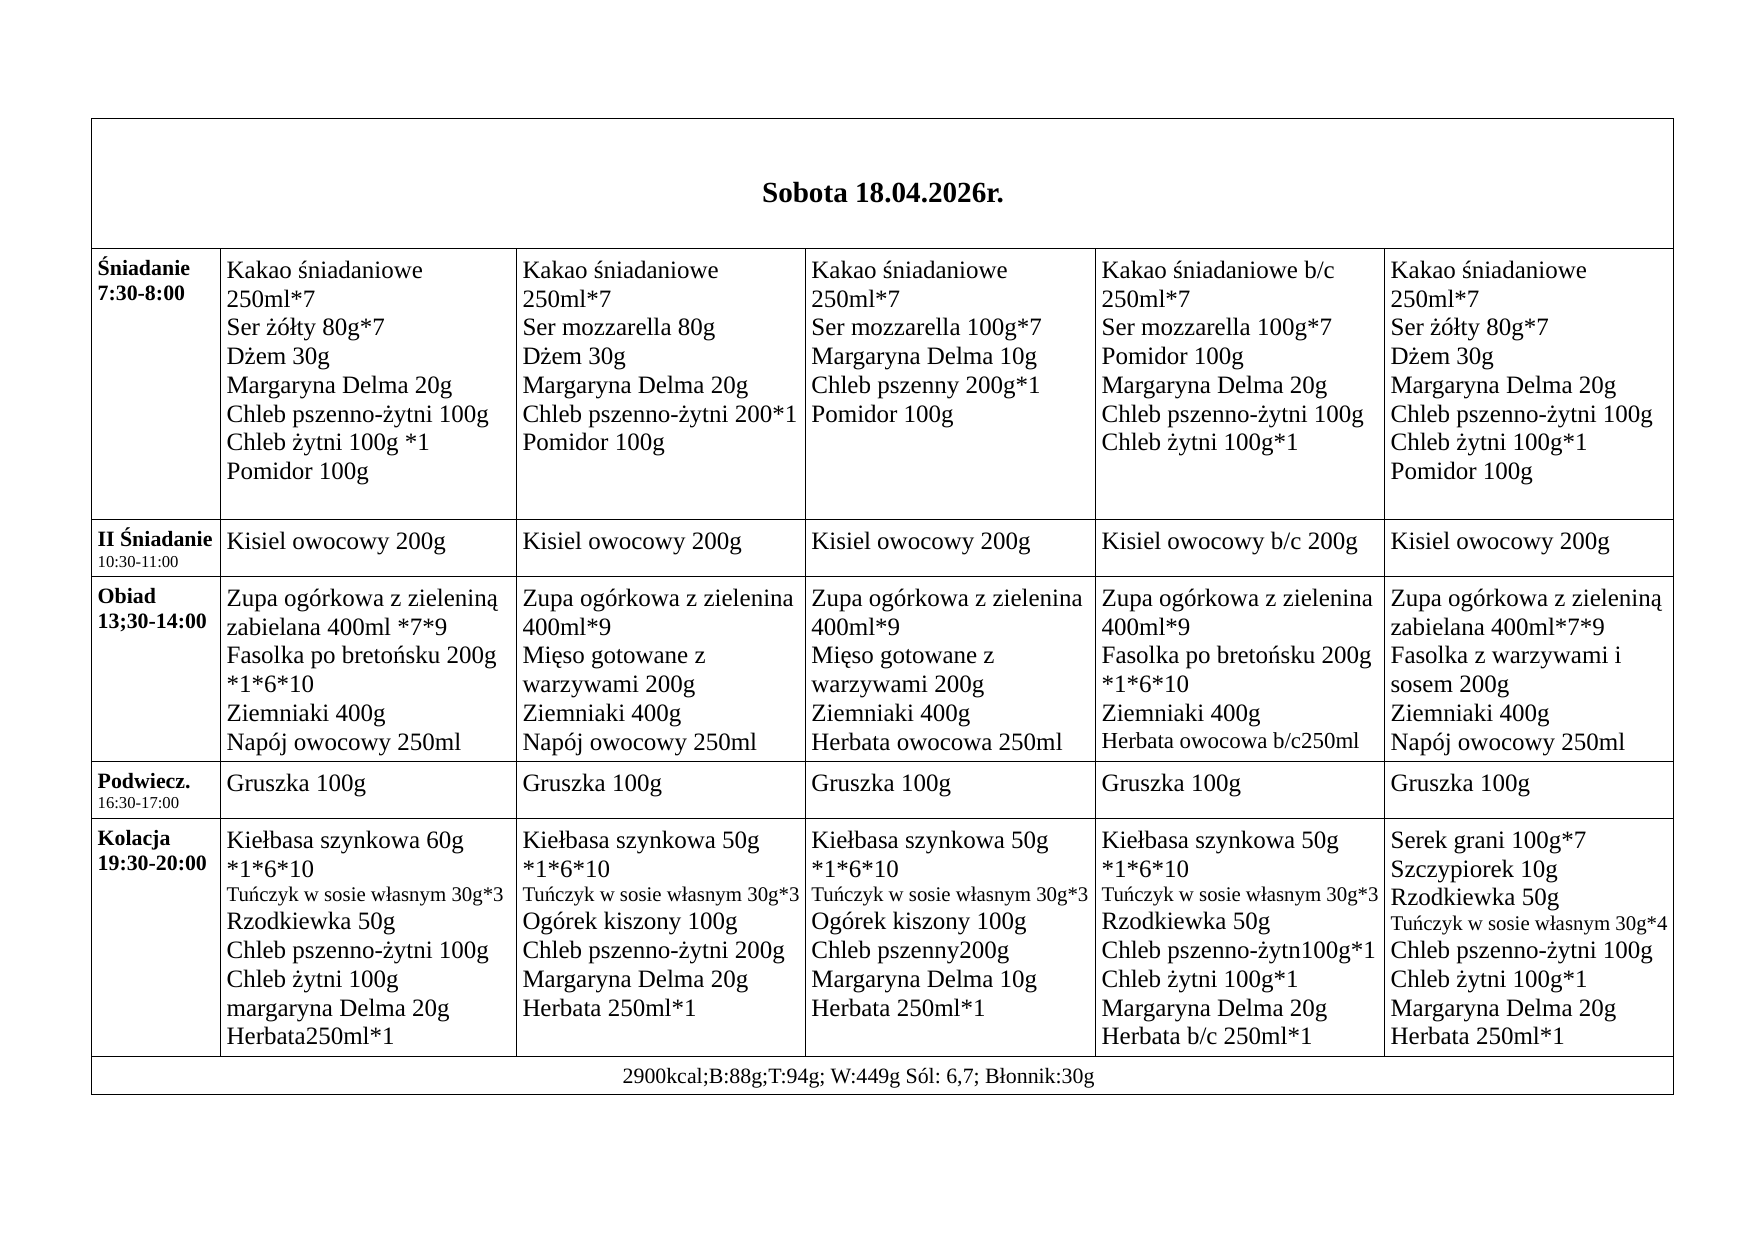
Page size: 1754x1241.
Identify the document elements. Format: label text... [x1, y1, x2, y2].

table_cell Kiełbasa szynkowa 50g *1*6*10 Tuńczyk w sosie własnym 30g*3 Rzodkiewka 50g Chleb pszenno-żytn100g*1 Chleb żytni 100g*1 Margaryna Delma 20g Herbata b/c 250ml*1 [1096, 819, 1384, 1056]
table_cell Kakao śniadaniowe 250ml*7 Ser mozzarella 100g*7 Margaryna Delma 10g Chleb pszenny 200g*1 Pomidor 100g [806, 249, 1095, 519]
table_cell Podwiecz. 16:30-17:00 [92, 762, 220, 818]
table_cell Kakao śniadaniowe 250ml*7 Ser mozzarella 80g Dżem 30g Margaryna Delma 20g Chleb pszenno-żytni 200*1 Pomidor 100g [517, 249, 805, 519]
table_cell Zupa ogórkowa z zielenina 400ml*9 Mięso gotowane z warzywami 200g Ziemniaki 400g Herbata owocowa 250ml [806, 577, 1095, 761]
table_cell Kiełbasa szynkowa 60g *1*6*10 Tuńczyk w sosie własnym 30g*3 Rzodkiewka 50g Chleb pszenno-żytni 100g Chleb żytni 100g margaryna Delma 20g Herbata250ml*1 [221, 819, 516, 1056]
table_cell Kakao śniadaniowe 250ml*7 Ser żółty 80g*7 Dżem 30g Margaryna Delma 20g Chleb pszenno-żytni 100g Chleb żytni 100g *1 Pomidor 100g [221, 249, 516, 519]
table_cell Serek grani 100g*7 Szczypiorek 10g Rzodkiewka 50g Tuńczyk w sosie własnym 30g*4 Chleb pszenno-żytni 100g Chleb żytni 100g*1 Margaryna Delma 20g Herbata 250ml*1 [1385, 819, 1673, 1056]
table_cell Zupa ogórkowa z zielenina 400ml*9 Mięso gotowane z warzywami 200g Ziemniaki 400g Napój owocowy 250ml [517, 577, 805, 761]
table_cell Gruszka 100g [1385, 762, 1673, 818]
table_cell Kisiel owocowy 200g [221, 520, 516, 576]
table_cell Gruszka 100g [806, 762, 1095, 818]
table_cell Kolacja 19:30-20:00 [92, 819, 220, 1056]
table_cell Zupa ogórkowa z zielenina 400ml*9 Fasolka po bretońsku 200g *1*6*10 Ziemniaki 400g Herbata owocowa b/c250ml [1096, 577, 1384, 761]
table_cell Kisiel owocowy 200g [806, 520, 1095, 576]
table_cell Sobota 18.04.2026r. [92, 119, 1673, 248]
table_cell Kisiel owocowy 200g [517, 520, 805, 576]
table_cell II Śniadanie 10:30-11:00 [92, 520, 220, 576]
table_cell Kisiel owocowy 200g [1385, 520, 1673, 576]
table_cell Kakao śniadaniowe b/c 250ml*7 Ser mozzarella 100g*7 Pomidor 100g Margaryna Delma 20g Chleb pszenno-żytni 100g Chleb żytni 100g*1 [1096, 249, 1384, 519]
table_cell Zupa ogórkowa z zieleniną zabielana 400ml *7*9 Fasolka po bretońsku 200g *1*6*10 Ziemniaki 400g Napój owocowy 250ml [221, 577, 516, 761]
table_cell Śniadanie 7:30-8:00 [92, 249, 220, 519]
table_cell Gruszka 100g [517, 762, 805, 818]
table_cell Kiełbasa szynkowa 50g *1*6*10 Tuńczyk w sosie własnym 30g*3 Ogórek kiszony 100g Chleb pszenno-żytni 200g Margaryna Delma 20g Herbata 250ml*1 [517, 819, 805, 1056]
table_cell Obiad 13;30-14:00 [92, 577, 220, 761]
table_cell Kakao śniadaniowe 250ml*7 Ser żółty 80g*7 Dżem 30g Margaryna Delma 20g Chleb pszenno-żytni 100g Chleb żytni 100g*1 Pomidor 100g [1385, 249, 1673, 519]
table_cell Gruszka 100g [1096, 762, 1384, 818]
table_cell Kisiel owocowy b/c 200g [1096, 520, 1384, 576]
table_cell Kiełbasa szynkowa 50g *1*6*10 Tuńczyk w sosie własnym 30g*3 Ogórek kiszony 100g Chleb pszenny200g Margaryna Delma 10g Herbata 250ml*1 [806, 819, 1095, 1056]
table_cell Zupa ogórkowa z zieleniną zabielana 400ml*7*9 Fasolka z warzywami i sosem 200g Ziemniaki 400g Napój owocowy 250ml [1385, 577, 1673, 761]
table_cell Gruszka 100g [221, 762, 516, 818]
table_cell 2900kcal;B:88g;T:94g; W:449g Sól: 6,7; Błonnik:30g [92, 1057, 1673, 1094]
